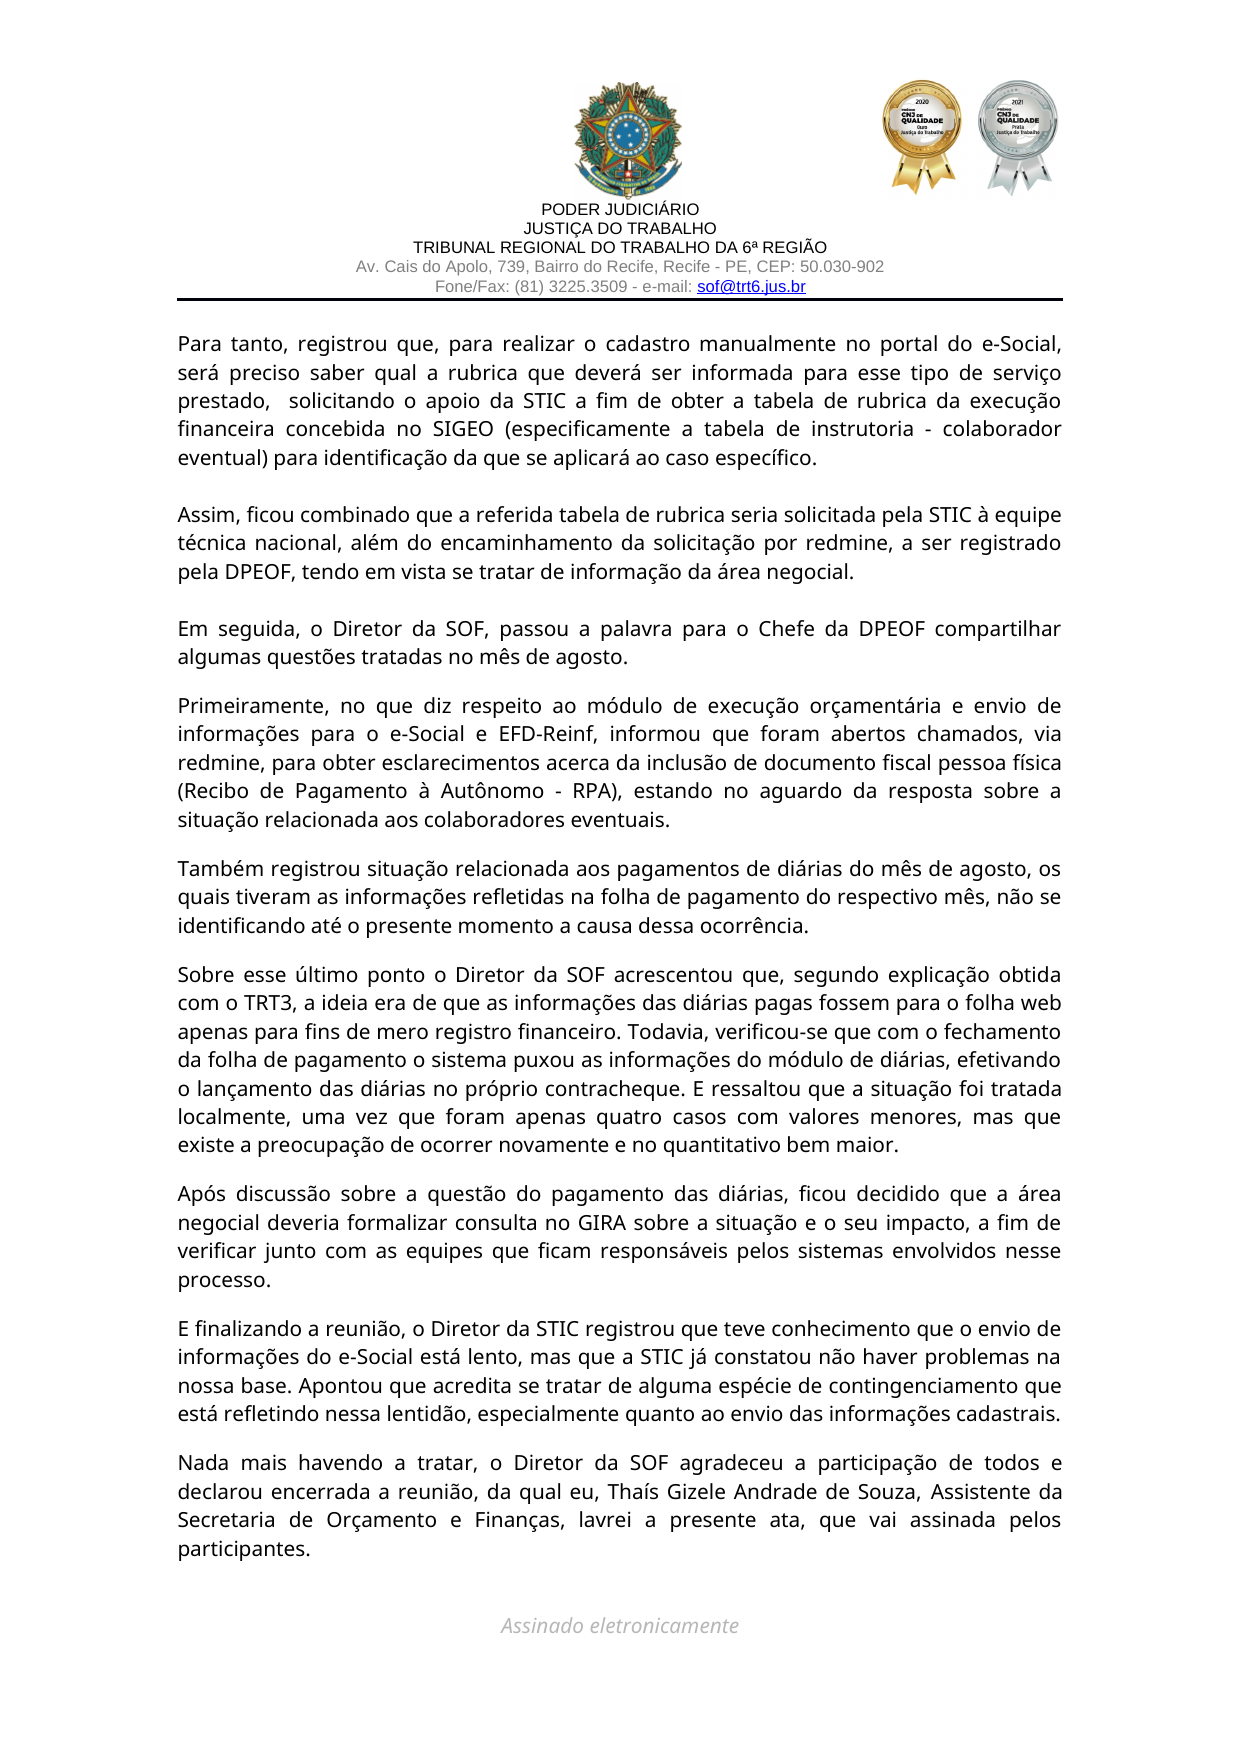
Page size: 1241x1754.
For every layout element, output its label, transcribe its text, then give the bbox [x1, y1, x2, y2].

text Para tanto, registrou que, para realizar o cadastro manualmente no portal do e-Social, será preciso saber qual a rubrica que deverá ser informada para esse tipo de serviço prestado, solicitando o apoio da STIC a fim de obter a tabela de rubrica da execução financeira concebida no SIGEO (especificamente a tabela de instrutoria - colaborador eventual) para identificação da que se aplicará ao caso específico. [177, 329, 1063, 471]
text Em seguida, o Diretor da SOF, passou a palavra para o Chefe da DPEOF compartilhar algumas questões tratadas no mês de agosto. [177, 614, 1063, 671]
picture [873, 73, 1064, 200]
text Primeiramente, no que diz respeito ao módulo de execução orçamentária e envio de informações para o e-Social e EFD-Reinf, informou que foram abertos chamados, via redmine, para obter esclarecimentos acerca da inclusão de documento fiscal pessoa física (Recibo de Pagamento à Autônomo - RPA), estando no aguardo da resposta sobre a situação relacionada aos colaboradores eventuais. [177, 691, 1063, 833]
text Assim, ficou combinado que a referida tabela de rubrica seria solicitada pela STIC à equipe técnica nacional, além do encaminhamento da solicitação por redmine, a ser registrado pela DPEOF, tendo em vista se tratar de informação da área negocial. [177, 500, 1063, 585]
text Após discussão sobre a questão do pagamento das diárias, ficou decidido que a área negocial deveria formalizar consulta no GIRA sobre a situação e o seu impacto, a fim de verificar junto com as equipes que ficam responsáveis pelos sistemas envolvidos nesse processo. [177, 1179, 1063, 1293]
text Também registrou situação relacionada aos pagamentos de diárias do mês de agosto, os quais tiveram as informações refletidas na folha de pagamento do respectivo mês, não se identificando até o presente momento a causa dessa ocorrência. [177, 854, 1063, 939]
text Nada mais havendo a tratar, o Diretor da SOF agradeceu a participação de todos e declarou encerrada a reunião, da qual eu, Thaís Gizele Andrade de Souza, Assistente da Secretaria de Orçamento e Finanças, lavrei a presente ata, que vai assinada pelos participantes. [177, 1448, 1063, 1562]
text Assinado eletronicamente [177, 1611, 1063, 1639]
text E finalizando a reunião, o Diretor da STIC registrou que teve conhecimento que o envio de informações do e-Social está lento, mas que a STIC já constatou não haver problemas na nossa base. Apontou que acredita se tratar de alguma espécie de contingenciamento que está refletindo nessa lentidão, especialmente quanto ao envio das informações cadastrais. [177, 1314, 1063, 1428]
text Sobre esse último ponto o Diretor da SOF acrescentou que, segundo explicação obtida com o TRT3, a ideia era de que as informações das diárias pagas fossem para o folha web apenas para fins de mero registro financeiro. Todavia, verificou-se que com o fechamento da folha de pagamento o sistema puxou as informações do módulo de diárias, efetivando o lançamento das diárias no próprio contracheque. E ressaltou que a situação foi tratada localmente, uma vez que foram apenas quatro casos com valores menores, mas que existe a preocupação de ocorrer novamente e no quantitativo bem maior. [177, 960, 1063, 1159]
picture [574, 82, 682, 200]
